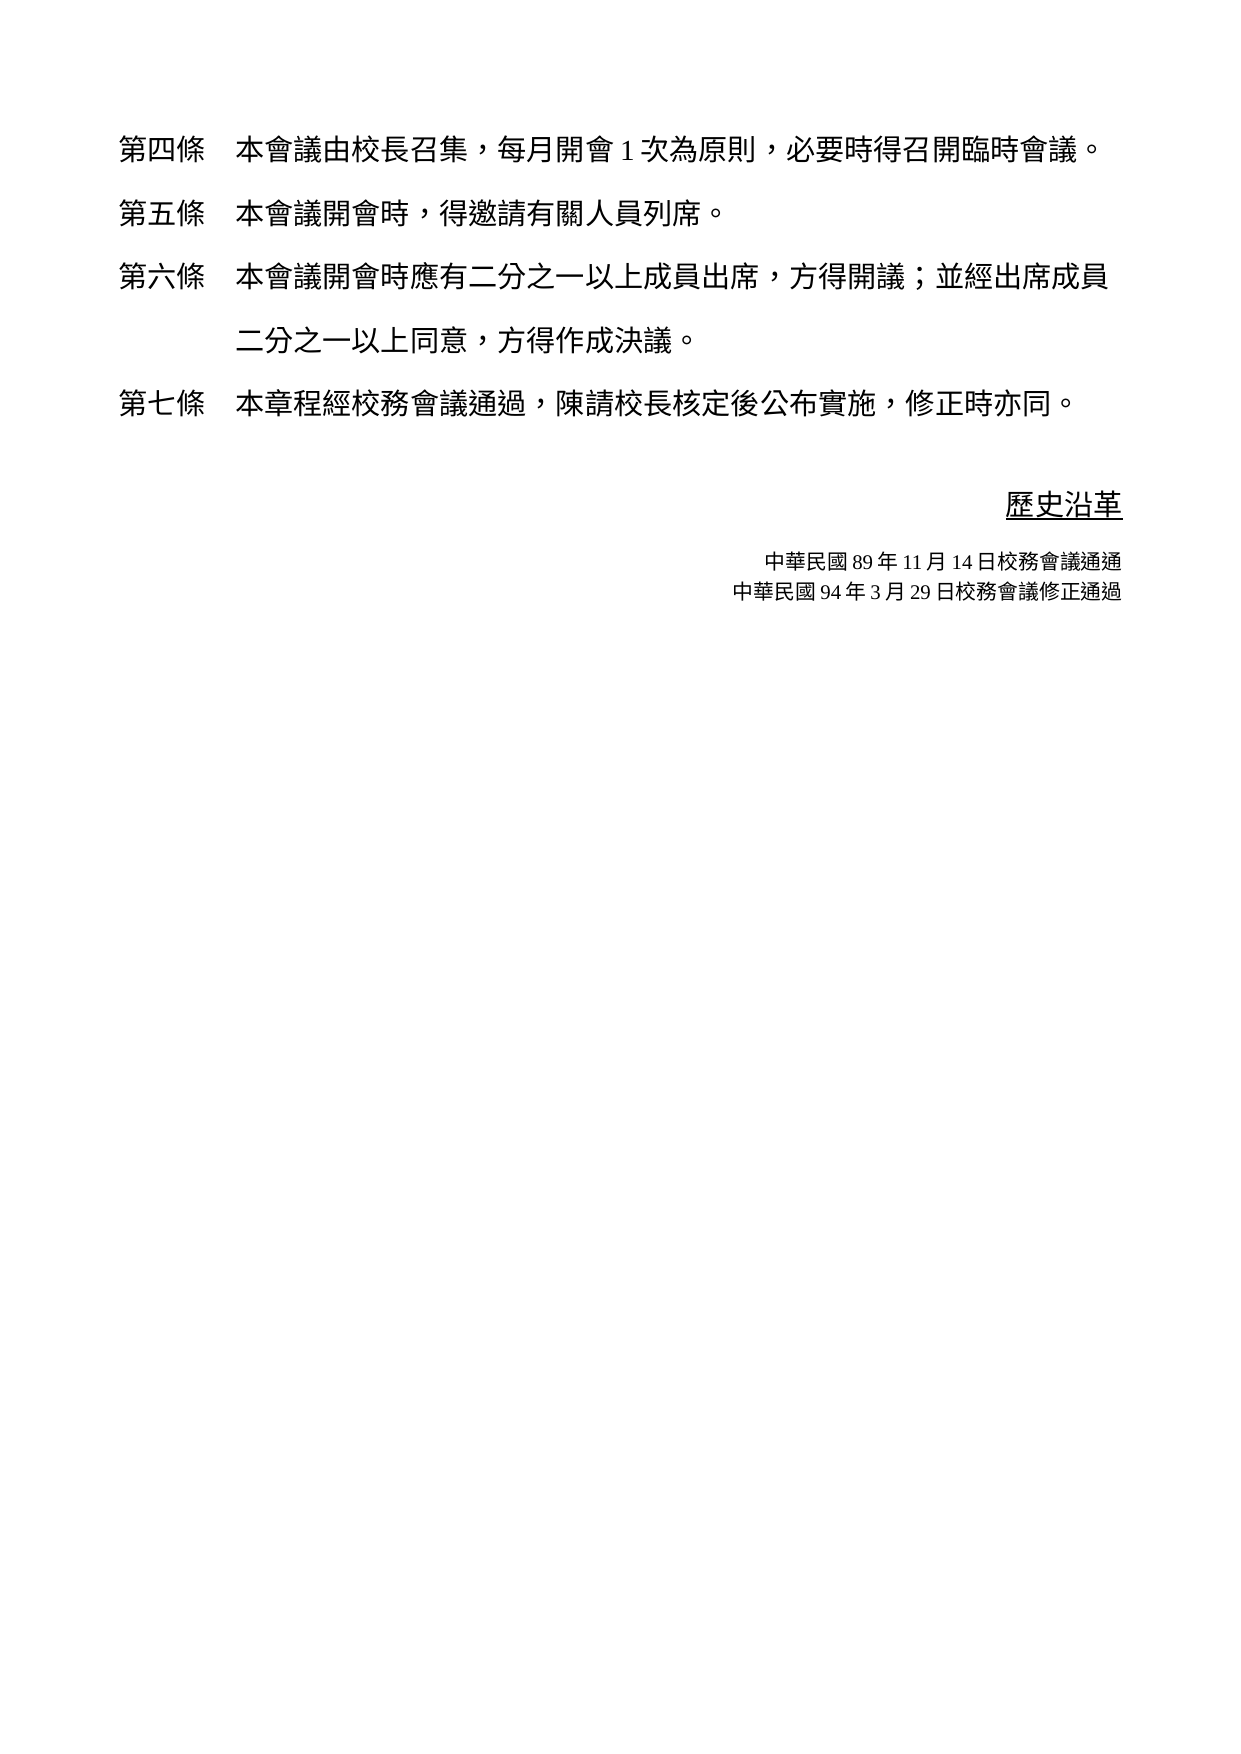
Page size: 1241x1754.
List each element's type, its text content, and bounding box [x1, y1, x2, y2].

text 歷史沿革 [118, 482, 1122, 524]
text 中華民國94年3月29日校務會議修正通過 [118, 575, 1122, 606]
text 第四條 本會議由校長召集，每月開會1次為原則，必要時得召開臨時會議。 [118, 127, 1122, 169]
text 中華民國89年11月14日校務會議通通 [118, 545, 1122, 575]
text 第七條 本章程經校務會議通過，陳請校長核定後公布實施，修正時亦同。 [118, 381, 1122, 423]
text 第六條 本會議開會時應有二分之一以上成員出席，方得開議；並經出席成員二分之一以上同意，方得作成決議。 [118, 254, 1122, 359]
text 第五條 本會議開會時，得邀請有關人員列席。 [118, 190, 1122, 233]
